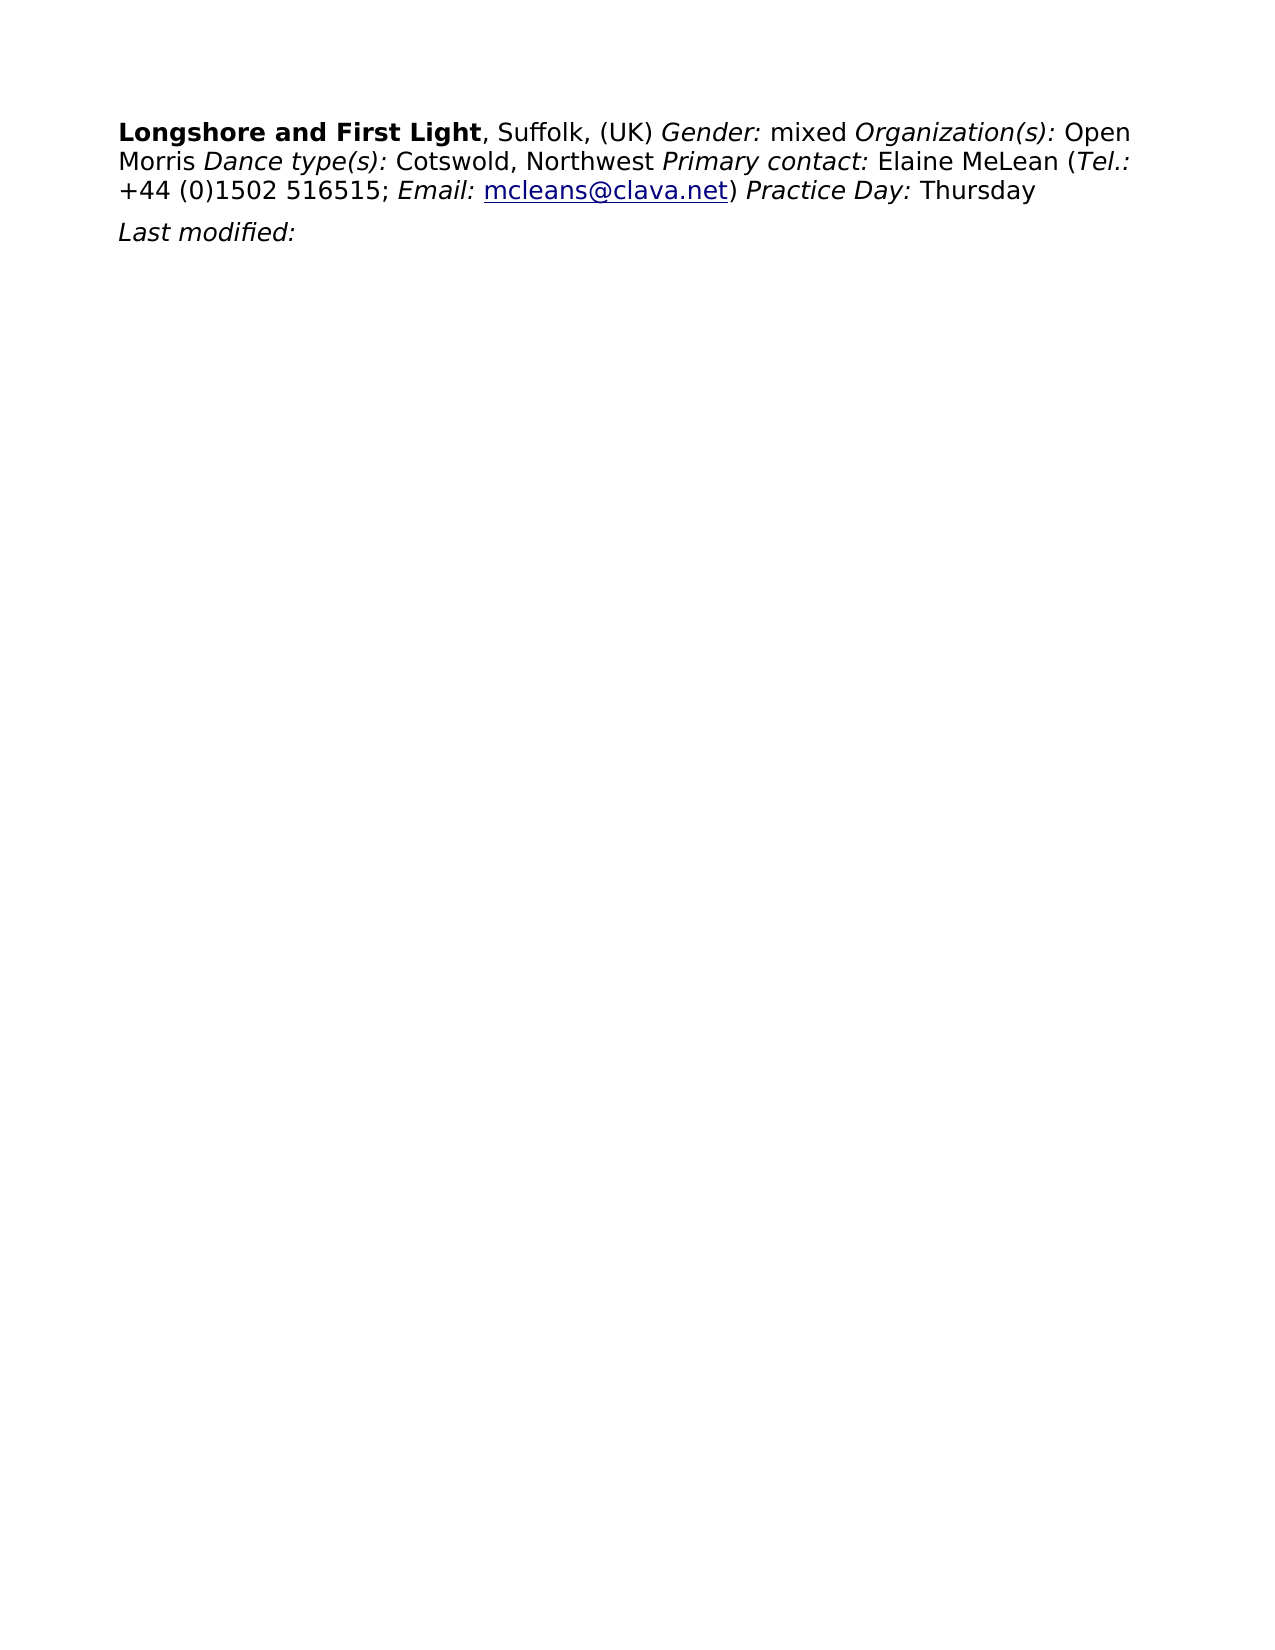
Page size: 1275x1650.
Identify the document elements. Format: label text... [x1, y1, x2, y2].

text Longshore and First Light, Suffolk, (UK) Gender: mixed Organization(s): Open Morris Dance type(s): Cotswold, Northwest Primary contact: Elaine MeLean (Tel.: +44 (0)1502 516515; Email: mcleans@clava.net) Practice Day: Thursday [118, 118, 1157, 206]
text Last modified: [118, 218, 1157, 247]
